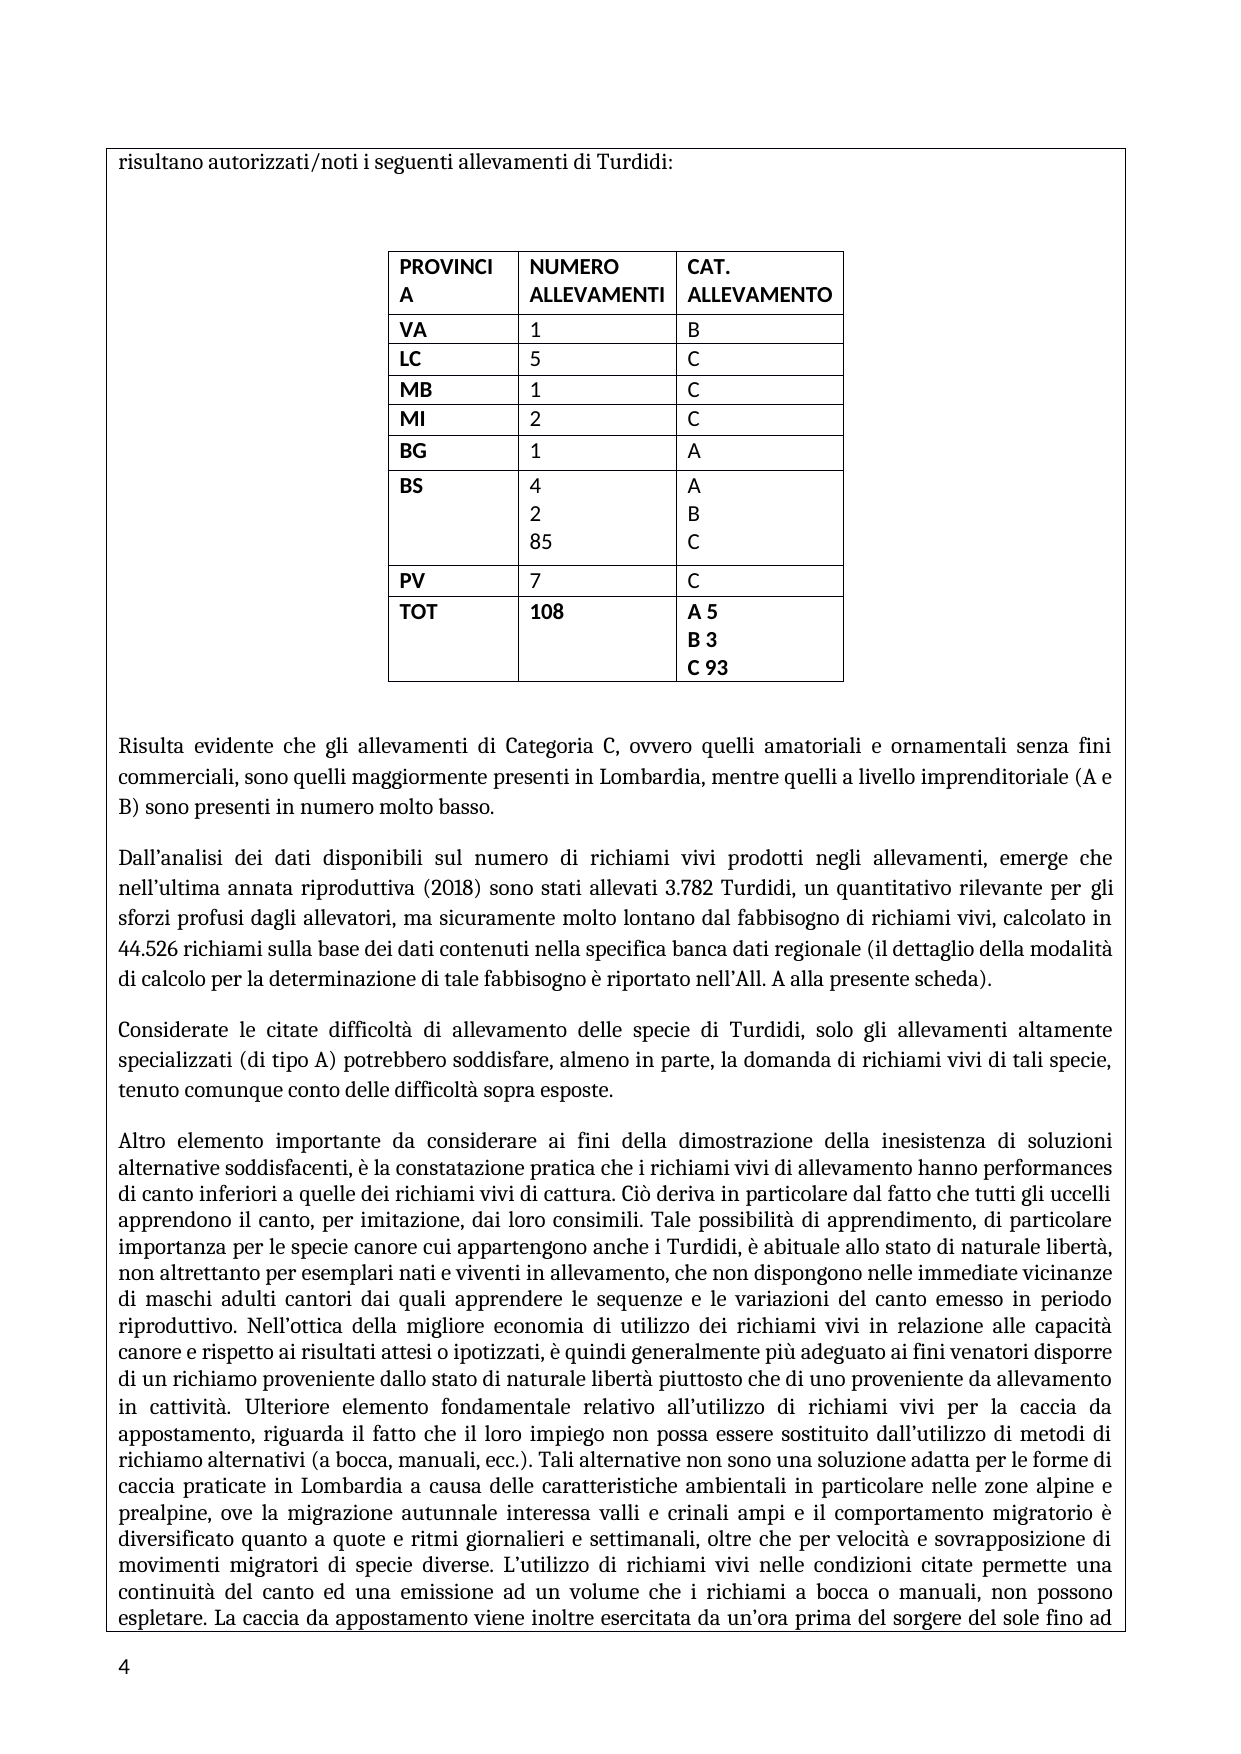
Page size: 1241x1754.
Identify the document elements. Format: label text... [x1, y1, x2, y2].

table_cell 5 [519, 344, 676, 374]
table_cell MB [389, 376, 518, 403]
table_cell MI [389, 405, 518, 435]
table_cell A 5 B 3 C 93 [677, 597, 843, 681]
table_cell 1.1 Presupposti Regione Lombardia intende autorizzare la cattura di uccelli selvatici appartenenti alle specie Tordo bottaccio (Turdus philomelos), Merlo (Turdus merula), Tordo sassello (Turdus iliacus) e Cesena (Turdus pilaris), da cedere ai cacciatori come richiami vivi per la caccia da appostamento, in applicazione di quanto previsto dagli artt. 4 e 5 della l. 157/92 e dagli artt. 7 e 26 della l.r. 26/93 e conformemente alla procedura di cui all’art. 19 bis della l. 157/92. Si evidenzia che l’autorizzazione a catturare un adeguato numero di richiami vivi può costituire un valido contrasto a fenomeni di bracconaggio evidenziati anche nel “Piano d’azione nazionale per il contrasto degli illeciti contro gli uccelli selvatici” approvato con accordo della Conferenza Stato-Regioni del 30.3.2017. In merito alla cattura dei richiami vivi, Regione Lombardia aveva assunto con la Commissione Europea specifici impegni che si sono concretizzati, a partire dal 2012, nell’approvazione di un programma di progressiva riduzione del numero di richiami vivi catturabili e nella costituzione di una banca dati dei richiami vivi provenienti da cattura e da allevamento, detenuti dai cacciatori per la caccia da appostamento, ai fini del rispetto delle condizioni rigidamente controllate di cui all’art. 9 della Direttiva Uccelli. La banca dati richiami vivi non acquatici, è costituita presso la Giunta regionale, nell’ambito del Sistema Informativo dei Servizi Veterinari (S.In.Se.Ve). La banca dati è stata resa obbligatoria con legge regionale 14/2014 (legge regionale comunitaria 2014) ed è stata popolata dagli uffici caccia delle province con i dati risultanti dalle catture sino al 2014 e, successivamente, dai cacciatori per quanto riguarda le variazioni dovute a richiami deceduti, fuggiti, ceduti o acquisiti da altri cacciatori o da allevatori. Dalla banca dati è possibile ricavare il numero di cacciatori lombardi che detengono richiami vivi. Per ogni cacciatore è inoltre possibile ricavare: per i richiami provenienti da cattura: il numero di esemplari detenuti per ogni specie, ed il numero dell’anello identificativo di ogni esemplare detenuto; per i richiami provenienti da allevamento: il numero di esemplari detenuti per ogni specie. L’obbligo di registrare il numero dell’anello identificativo, originariamente previsto anche per gli allevati, è stato annullato con l.r. n. 38 del 10.11.2015. Grazie alla banca dati, è possibile definire il numero di esemplari di cui si intende autorizzare la cattura. Tale numero è ricavabile dalla differenza tra il numero di richiami vivi detenibili da ogni cacciatore (vedi art. 5, comma 2, l. 157/92) e quelli effettivamente posseduti. 1.2 Motivazioni in ordine all’assenza di soluzioni alternative soddisfacenti Come espresso dalla stessa Ce, un’alternativa alla cattura potrebbe essere rappresentata dall’utilizzo, nella caccia da appostamento, di richiami vivi provenienti da allevamento. Da fonti bibliografiche consultate (*), l’allevamento in cattività presenta però, per tutte le specie di Turdidi da richiamo [Tordo bottaccio (Turdus philomelos), Merlo (Turdus merula), Tordo sassello (Turdus iliacus) e Cesena (Turdus pilaris)], numerose difficoltà che non hanno ancora portato allo sviluppo di una filiera articolata e adeguatamente produttiva. Per le prime due specie, più facilmente allevabili, il problema ha un rilievo quantitativo. Per le seconde prevalgono problematiche biologiche e corologico-climatiche, nonché tecniche e pratiche. Per tutte le specie considerate, l’attività di allevamento non si è ancora sviluppata, stante l’evidente difficoltà di un’adeguata procedura di riproduzione in cattività. Le argomentazioni che seguono esemplificano concretamente i motivi per i quali tale attività è molto problematica, nonostante i tentativi svolti: I Turdidi citati sono uccelli appartenenti a specie selvatiche non addomesticate, ovvero a quell’insieme di specie o di varietà non nate e cresciute sotto il controllo dell’uomo per molte generazioni, e sostanzialmente modificate come gruppo per l’aspetto e il comportamento. Deve quindi essere considerato come ci si trovi in realtà al livello di esperimenti di domesticazione, che ancora non hanno dato luogo a reali differenze (tramite selezione artificiale di determinate caratteristiche “utili”) rispetto alle forme selvatiche e il cui allevamento non sottostà a comprovate tecniche e a omologate tecnologie né si basa su dati e metodi definiti e standardizzati. Ne consegue che non esiste un metodo che dia risultati certi, ma un esclusivo approccio empirico, da cui derivano diversi risultati ed esperienze dagli esiti molto variabili e sicuramente non replicabili con certezza di riuscita. Soprattutto per Tordo sassello e Cesena, occorre inoltre rimarcare come si pongano ulteriori difficoltà relative alle particolari esigenze meteo-climatiche necessarie affinché le coppie di tali specie giungano non solo alla deposizione, ma alla successiva schiusa. Non per nulla, a testimonianza delle peculiarità meteo-climatiche e ambientali necessarie per la riproduzione di queste specie, vi è in Italia l’assoluta sporadicità di casi accertati di nidificazione in natura del Tordo sassello, i cui contingenti europei si riproducono in territori posti molto a nord del continente, mentre per la Cesena le condizioni favorevoli in natura, nel nostro paese, si presentano esclusivamente sulle Alpi dai fondovalle ai oltre i 1.800/1.900 metri di altitudine, con maggiore presenza nelle aree centro-orientali della catena montana. Va segnalato che la Regione Veneto si è attivata con una sperimentazione di allevamento in cattività di turdidi, per soddisfare la forte richiesta di soggetti da richiamo a scopo venatorio. L’Assessorato alla Caccia e Pesca della regione nel 2008 aveva promosso l’avvio di una ricerca sperimentale per l’attività di allevamento (Progetto Turdus). Obiettivo principale della sperimentazione è stato quello di verificare la fattibilità di un allevamento in voliera in condizioni di benessere animale ed in grado di fornire un numero cospicuo di soggetti da destinarsi come richiami per scopi venatori. Per le diverse problematiche riscontrate sia dal punto di vista sanitario, etologico e tecnico, il progetto si è dimostrato da subito molto ambizioso e con evidenti e numerose difficoltà di percorso soprattutto per la mancanza di altre esperienze analoghe di confronto nel resto del territorio nazionale. A consuntivo finale, si è concluso che la strada per la sperimentazione è ancora lunga e la tappa successiva sarà quella di individuare e testare adeguati sistemi e metodi di allevamento. Oltre alle cospicue probabilità d’insuccesso legate all’allevamento di specie non domestiche come i Turdidi, si aggiunga che le due specie Tordo sassello e Cesena sono molto sensibili alla malaria aviare, patologia protozoaria trasmessa dalla puntura delle zanzare, che in periodo estivo può causare vere e proprie morie in soggetti detenuti all'aperto o comunque in strutture non dotate di reti anti-insetto, uniche in grado di proteggere gli animali dal rischio di contagio. Tale patologia non è peraltro presente né descritta negli areali naturali di riproduzione di queste specie, probabilmente per l’assenza di quelle caratteristiche ambientali (alta temperatura e umidità) che alle nostre latitudini permette un diffuso sviluppo del vettore. Anche Usutu e WND virus, patologie endemiche nel contesto regionale, sono in grado di determinare fenomeni di mortalità nei volatili allevati. L’allevamento delle quattro specie di Turdidi cacciabili è problematico e complesso perché influenzato da numerosi fattori, abiotici e biotici, che possono condizionare anche pesantemente i successi riproduttivi e quindi la produzione di soggetti a scopo venatorio. In una pubblicazione sull’argomento, il Prof. Daniele Gallazzi (ordinario presso la Sezione di Anatomia Patologica Veterinaria e Patologia Aviare, Facoltà di Medicina Veterinaria, Università degli Studi di Milano), evidenzia come la corretta impostazione della dieta, soprattutto in termini di macro e microelementi, sia un elemento focale e da sviluppare adeguatamente. Analogamente sono da definire le idonee condizioni di umidità, temperatura e fotoperiodo quali condizioni fondamentali per poter ottenere risultati soddisfacenti. In termini di successo riproduttivo per singola coppia, vanno sperimentate e definite dimensioni delle voliere, controllo dell’umidità nell’aria mediante deumidificatori e ventilatori, nonché uso di prodotti farmaceutici per il controllo dei parassiti dei volatili. La “non standardizzazione” dell’allevamento delle specie appartenenti alla famiglia dei Turdidi, di fatto non consente di quantificare le performance riproduttive (numero di uova deposte in una stagione, percentuale di schiusa, percentuale di pulli svezzati e percentuale di sopravvivenza post svezzamento), rendendo quindi difficilmente praticabile l’allevamento amatoriale e professionale. Non deve inoltre essere ignorato l’elemento di oggettiva difficoltà nel riconoscere un soggetto maschio da uno femmina (a eccezione della sola specie Merlo), a causa dell’identico piumaggio dei due sessi. Ciò impatta sulla reale utilizzabilità dei soggetti riprodotti in allevamento, poiché negli uccelli canori – cui i Turdidi appartengono – solo i maschi effettuano quel canto che è la chiave d’interesse per la loro funzione di richiami vivi. In Lombardia, l’attività di allevamento di fauna selvatica autoctona è normata dal R.R. n. 16 del 4 agosto 2003 (“Regolamento di attuazione degli artt. 21 comma 9, 26 comma 3, 27 comma 4, 39 comma 1 e 43 comma 2 della L.R. 16 agosto 1993, n. 26 “Norme per la protezione della fauna selvatica e per la tutela dell’equilibrio ambientale e disciplina dell’attività venatoria”). All’art. 22, comma 1, viene espressamente riportato come l’allevamento di fauna selvatica autoctona, limitatamente alle classi mammiferi e uccelli, a scopo alimentare, di ripopolamento, ornamentale e amatoriale avviene nel rispetto di quanto previsto dal Regolamento di Polizia Veterinaria di cui al D.P.R. 8 febbraio 1954, n. 320. Nel citato Regolamento 16, gli allevamenti si distinguono in allevamenti per fini commerciali, consentiti ai soli titolari di impresa agricola (comma 5) e allevamenti senza fini commerciali secondo le seguenti tipologie: sono allevamenti per fini commerciali di categoria A, soggetti ad autorizzazione della Provincia (oggi Regione), gli allevamenti esercitati a mezzo di imprese o aziende agricole tecnicamente attrezzate, in cui l’attività risulti essere la sola, ovvero, la principale, ai fini del reddito d’impresa; sono allevamenti per fini commerciali di categoria B, soggetti ad autorizzazione della Provincia (oggi Regione), gli allevamenti realizzati a scopo di integrazione dei redditi; sono allevamenti di categoria C gli allevamenti amatoriali e ornamentali senza fini commerciali. Tali allevamenti sono soggetti ad autorizzazione della Provincia (oggi Regione), ad eccezione di quelli di Turdidi e di Fringillidi fino a trenta capi. Relativamente alle categorie indicate, in base ad una ricognizione effettuata a febbraio 2019 in Lombardia risultano autorizzati/noti i seguenti allevamenti di Turdidi: Risulta evidente che gli allevamenti di Categoria C, ovvero quelli amatoriali e ornamentali senza fini commerciali, sono quelli maggiormente presenti in Lombardia, mentre quelli a livello imprenditoriale (A e B) sono presenti in numero molto basso. Dall’analisi dei dati disponibili sul numero di richiami vivi prodotti negli allevamenti, emerge che nell’ultima annata riproduttiva (2018) sono stati allevati 3.782 Turdidi, un quantitativo rilevante per gli sforzi profusi dagli allevatori, ma sicuramente molto lontano dal fabbisogno di richiami vivi, calcolato in 44.526 richiami sulla base dei dati contenuti nella specifica banca dati regionale (il dettaglio della modalità di calcolo per la determinazione di tale fabbisogno è riportato nell’All. A alla presente scheda). Considerate le citate difficoltà di allevamento delle specie di Turdidi, solo gli allevamenti altamente specializzati (di tipo A) potrebbero soddisfare, almeno in parte, la domanda di richiami vivi di tali specie, tenuto comunque conto delle difficoltà sopra esposte. Altro elemento importante da considerare ai fini della dimostrazione della inesistenza di soluzioni alternative soddisfacenti, è la constatazione pratica che i richiami vivi di allevamento hanno performances di canto inferiori a quelle dei richiami vivi di cattura. Ciò deriva in particolare dal fatto che tutti gli uccelli apprendono il canto, per imitazione, dai loro consimili. Tale possibilità di apprendimento, di particolare importanza per le specie canore cui appartengono anche i Turdidi, è abituale allo stato di naturale libertà, non altrettanto per esemplari nati e viventi in allevamento, che non dispongono nelle immediate vicinanze di maschi adulti cantori dai quali apprendere le sequenze e le variazioni del canto emesso in periodo riproduttivo. Nell’ottica della migliore economia di utilizzo dei richiami vivi in relazione alle capacità canore e rispetto ai risultati attesi o ipotizzati, è quindi generalmente più adeguato ai fini venatori disporre di un richiamo proveniente dallo stato di naturale libertà piuttosto che di uno proveniente da allevamento in cattività. Ulteriore elemento fondamentale relativo all’utilizzo di richiami vivi per la caccia da appostamento, riguarda il fatto che il loro impiego non possa essere sostituito dall’utilizzo di metodi di richiamo alternativi (a bocca, manuali, ecc.). Tali alternative non sono una soluzione adatta per le forme di caccia praticate in Lombardia a causa delle caratteristiche ambientali in particolare nelle zone alpine e prealpine, ove la migrazione autunnale interessa valli e crinali ampi e il comportamento migratorio è diversificato quanto a quote e ritmi giornalieri e settimanali, oltre che per velocità e sovrapposizione di movimenti migratori di specie diverse. L’utilizzo di richiami vivi nelle condizioni citate permette una continuità del canto ed una emissione ad un volume che i richiami a bocca o manuali, non possono espletare. La caccia da appostamento viene inoltre esercitata da un’ora prima del sorgere del sole fino ad almeno alla maggior parte della mattinata, con un esercizio lungo e costante nella stagione, che può essere supportato solo dall’utilizzo dei richiami vivi. Si ritiene pertanto che l’allevamento in cattività e l’utilizzo di metodi di richiamo alternativi (a bocca, manuali, ecc.), ad oggi, non possano essere considerati soluzioni alternative soddisfacenti all’utilizzo di richiami vivi di cattura. (*) AA.VV., 2012. Piante baccifere e Turdidi durante il passo – Considerazioni sull’allevamento dei Turdidi. Provincia di Bergamo, Settore Caccia, Pesca e Sport Esuperanzi R., Piva M. 1999. I tordi del paleartico: le specie, l’allevamento, le mutazioni, l’ibridazione. Editrice FOI. Gorreri L. 1998. L’allevamento dei turdidi comuni. Felici ed. Lewis P., Morris T., Perry G. 2003. Effects of two opposing changes in photoperiod upon age at first egg in layer-hybrid pullets. Journal of Agriculture Science. 140(3). Manarolla G., Bakonyi T. , Gallazzi D., Crosta L., Weissenbock H., Dorrestein G.M., Nowotny N. 2010. Usutu virus in wild birds in Northern Italy. Veterinary microbiology. 141(1). Pezzotti R. 2015. Relazione tecnica Zamparo G. 1965. Allevamento degli uccelli insettivori nostrani. Safe Edizoo. Wikelsky M., Hau M. 2003. Seasonality of reproduction in a neotropical rain forest bird. Ecology. 81(9). [107, 149, 1125, 1631]
table_cell B [677, 315, 843, 343]
table_cell 4 2 85 [519, 471, 676, 565]
table_header CAT. ALLEVAMENTO [677, 252, 843, 314]
table_cell C [677, 376, 843, 403]
table_header NUMERO ALLEVAMENTI [519, 252, 676, 314]
table_cell BG [389, 436, 518, 470]
table_cell 1 [519, 315, 676, 343]
table_cell BS [389, 471, 518, 565]
table_cell A B C [677, 471, 843, 565]
table_cell 1 [519, 436, 676, 470]
table_cell 2 [519, 405, 676, 435]
table_cell TOT [389, 597, 518, 681]
table_header PROVINCIA [389, 252, 518, 314]
table_cell LC [389, 344, 518, 374]
table_cell 7 [519, 566, 676, 596]
table_cell A [677, 436, 843, 470]
table_cell PV [389, 566, 518, 596]
table_cell VA [389, 315, 518, 343]
table_cell 108 [519, 597, 676, 681]
table_cell C [677, 405, 843, 435]
table_cell C [677, 344, 843, 374]
table_cell C [677, 566, 843, 596]
table_cell 1 [519, 376, 676, 403]
